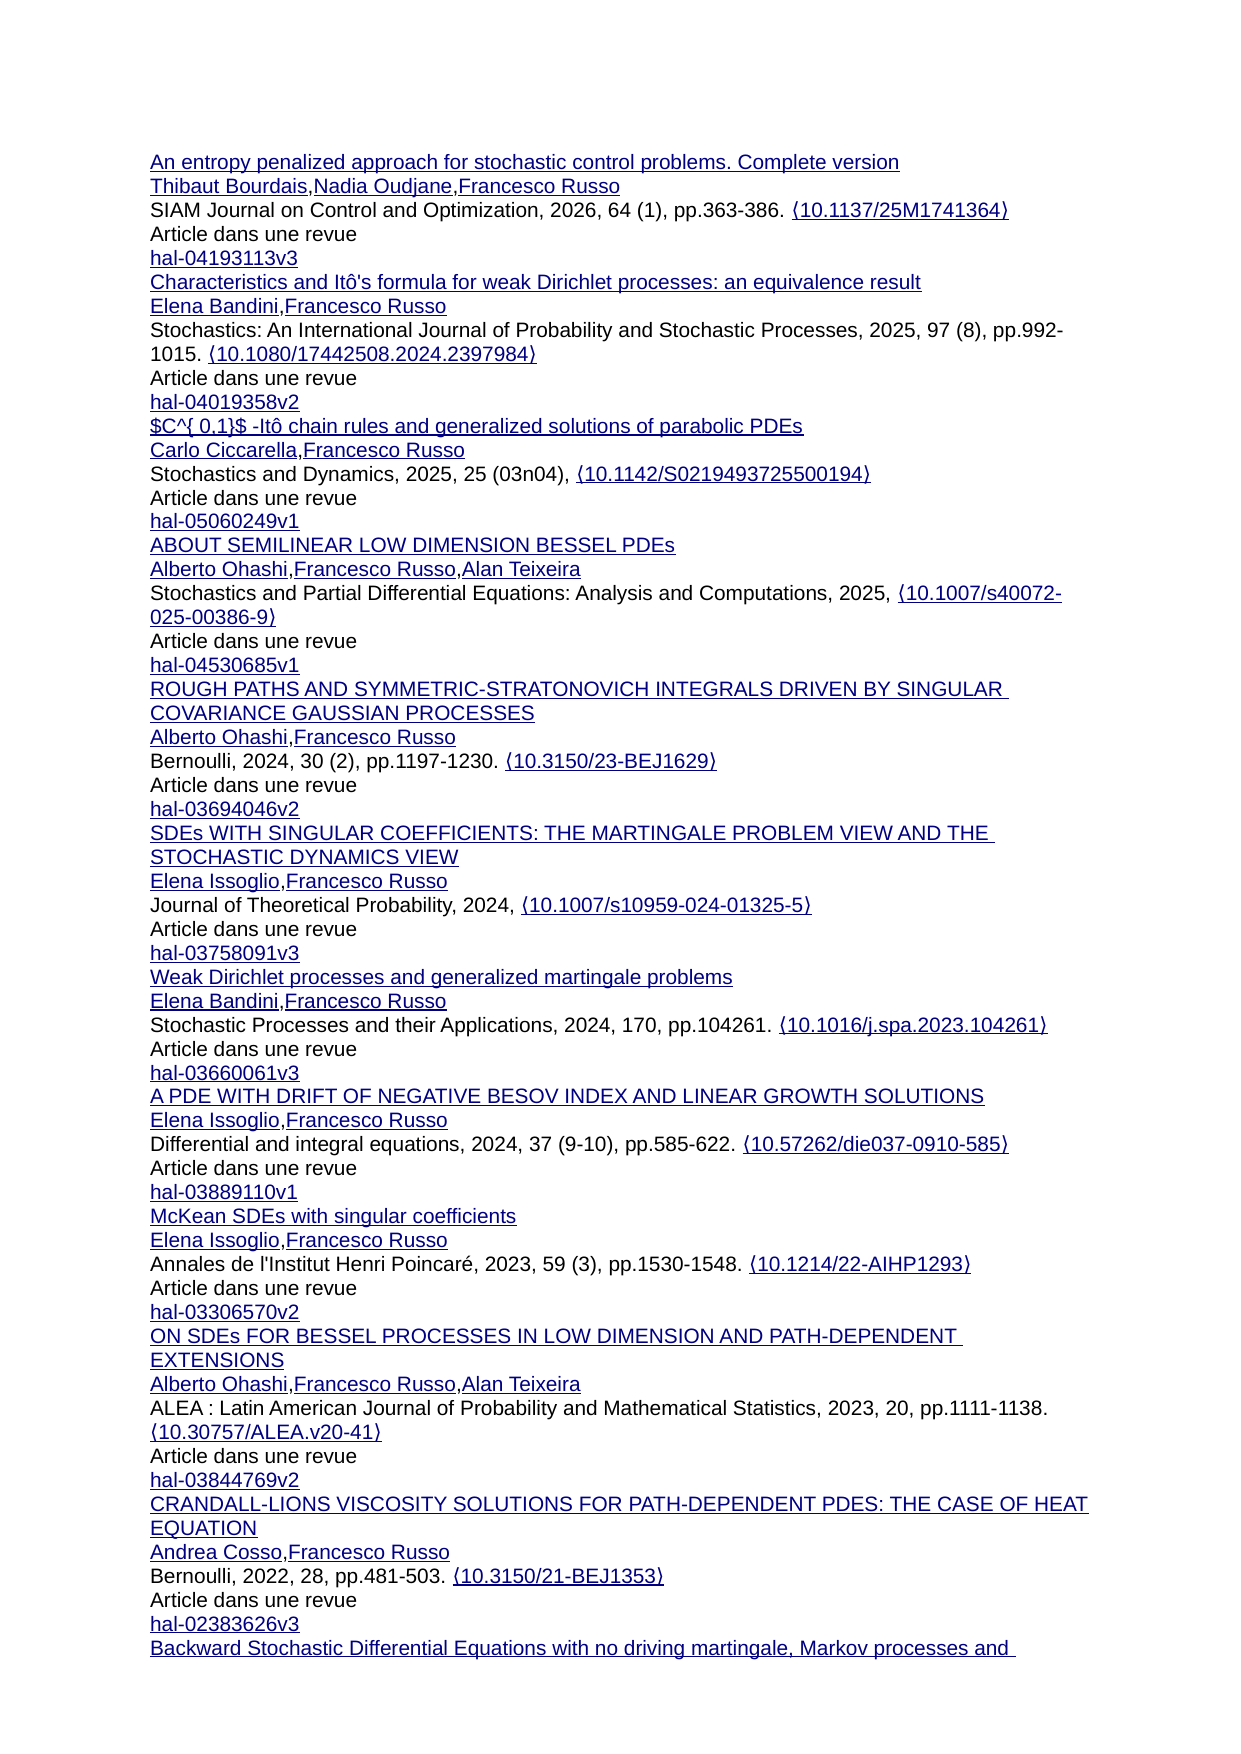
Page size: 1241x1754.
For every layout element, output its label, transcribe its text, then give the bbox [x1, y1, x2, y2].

table_cell Characteristics and Itô's formula for weak Dirichlet processes: an equivalence result Elena Bandini,Francesco Russo Stochastics: An International Journal of Probability and Stochastic Processes, 2025, 97 (8), pp.992-1015. ⟨10.1080/17442508.2024.2397984⟩ Article dans une revue hal-04019358v2 [150, 270, 1090, 413]
table_cell An entropy penalized approach for stochastic control problems. Complete version Thibaut Bourdais,Nadia Oudjane,Francesco Russo SIAM Journal on Control and Optimization, 2026, 64 (1), pp.363-386. ⟨10.1137/25M1741364⟩ Article dans une revue hal-04193113v3 [150, 150, 1090, 270]
table_cell Weak Dirichlet processes and generalized martingale problems Elena Bandini,Francesco Russo Stochastic Processes and their Applications, 2024, 170, pp.104261. ⟨10.1016/j.spa.2023.104261⟩ Article dans une revue hal-03660061v3 [150, 965, 1090, 1084]
table_cell McKean SDEs with singular coefficients Elena Issoglio,Francesco Russo Annales de l'Institut Henri Poincaré, 2023, 59 (3), pp.1530-1548. ⟨10.1214/22-AIHP1293⟩ Article dans une revue hal-03306570v2 [150, 1204, 1090, 1324]
table_cell A PDE WITH DRIFT OF NEGATIVE BESOV INDEX AND LINEAR GROWTH SOLUTIONS Elena Issoglio,Francesco Russo Differential and integral equations, 2024, 37 (9-10), pp.585-622. ⟨10.57262/die037-0910-585⟩ Article dans une revue hal-03889110v1 [150, 1084, 1090, 1204]
table_cell Backward Stochastic Differential Equations with no driving martingale, Markov processes and [150, 1635, 1090, 1659]
table_cell $C^{ 0,1}$ -Itô chain rules and generalized solutions of parabolic PDEs Carlo Ciccarella,Francesco Russo Stochastics and Dynamics, 2025, 25 (03n04), ⟨10.1142/S0219493725500194⟩ Article dans une revue hal-05060249v1 [150, 414, 1090, 533]
table_cell CRANDALL-LIONS VISCOSITY SOLUTIONS FOR PATH-DEPENDENT PDES: THE CASE OF HEAT EQUATION Andrea Cosso,Francesco Russo Bernoulli, 2022, 28, pp.481-503. ⟨10.3150/21-BEJ1353⟩ Article dans une revue hal-02383626v3 [150, 1492, 1090, 1635]
table_cell ROUGH PATHS AND SYMMETRIC-STRATONOVICH INTEGRALS DRIVEN BY SINGULAR COVARIANCE GAUSSIAN PROCESSES Alberto Ohashi,Francesco Russo Bernoulli, 2024, 30 (2), pp.1197-1230. ⟨10.3150/23-BEJ1629⟩ Article dans une revue hal-03694046v2 [150, 677, 1090, 821]
table_cell ON SDEs FOR BESSEL PROCESSES IN LOW DIMENSION AND PATH-DEPENDENT EXTENSIONS Alberto Ohashi,Francesco Russo,Alan Teixeira ALEA : Latin American Journal of Probability and Mathematical Statistics, 2023, 20, pp.1111-1138. ⟨10.30757/ALEA.v20-41⟩ Article dans une revue hal-03844769v2 [150, 1324, 1090, 1492]
table_cell SDEs WITH SINGULAR COEFFICIENTS: THE MARTINGALE PROBLEM VIEW AND THE STOCHASTIC DYNAMICS VIEW Elena Issoglio,Francesco Russo Journal of Theoretical Probability, 2024, ⟨10.1007/s10959-024-01325-5⟩ Article dans une revue hal-03758091v3 [150, 821, 1090, 964]
table_cell ABOUT SEMILINEAR LOW DIMENSION BESSEL PDEs Alberto Ohashi,Francesco Russo,Alan Teixeira Stochastics and Partial Differential Equations: Analysis and Computations, 2025, ⟨10.1007/s40072-025-00386-9⟩ Article dans une revue hal-04530685v1 [150, 533, 1090, 677]
